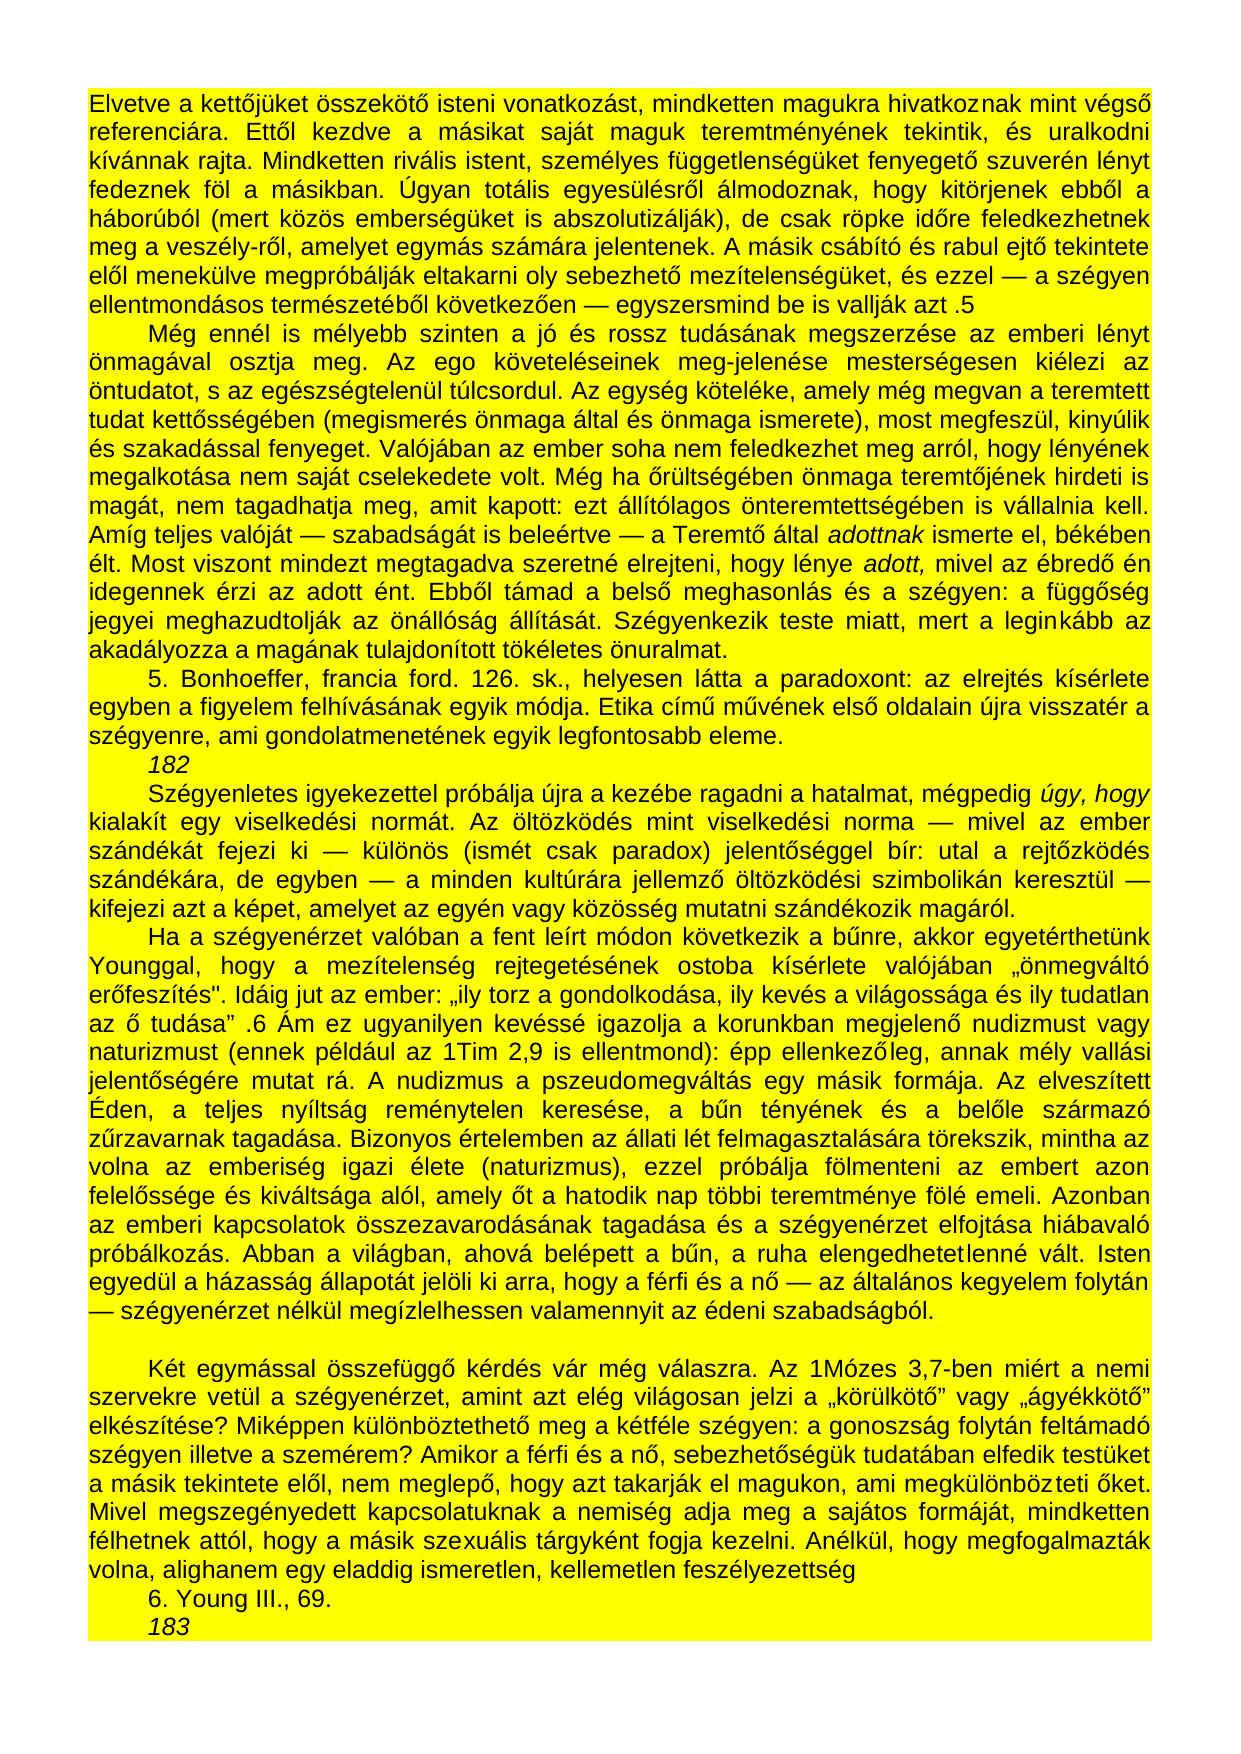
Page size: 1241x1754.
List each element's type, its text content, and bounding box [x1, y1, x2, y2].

text Szégyenletes igyekezettel próbálja újra a kezébe ragadni a hatalmat, mégpedig úgy, hogy kialakít egy viselkedési normát. Az öltözködés mint viselkedési norma ― mivel az ember szándékát fejezi ki ― különös (ismét csak paradox) jelentőséggel bír: utal a rejtőzködés szándékára, de egyben ― a minden kultúrára jellemző öltözködési szimbolikán keresztül ― kifejezi azt a képet, amelyet az egyén vagy közösség mutatni szándékozik magáról. [88, 778, 1152, 922]
text 5. Bonhoeffer, francia ford. 126. sk., helyesen látta a paradoxont: az elrejtés kísérlete egyben a figyelem felhívásának egyik módja. Etika című művének első oldalain újra visszatér a szégyenre, ami gondolatmenetének egyik legfontosabb eleme. [88, 663, 1152, 750]
text Két egymással összefüggő kérdés vár még válaszra. Az 1Mózes 3,7-ben miért a nemi szervekre vetül a szégyenérzet, amint azt elég világosan jelzi a „körülkötő” vagy „ágyékkötő” elkészítése? Mi­képpen különböztethető meg a kétféle szégyen: a gonoszság folytán feltámadó szégyen illetve a szemérem? Amikor a férfi és a nő, sebezhetőségük tudatában elfedik testüket a másik tekintete elől, nem meglepő, hogy azt takarják el magukon, ami megkülönböz­teti őket. Mivel megszegényedett kapcsolatuknak a nemiség adja meg a sajátos formáját, mindketten félhetnek attól, hogy a másik sze­xuális tárgyként fogja kezelni. Anélkül, hogy megfogalmazták vol­na, alighanem egy eladdig ismeretlen, kellemetlen feszélyezettség [88, 1353, 1152, 1583]
text 183 [88, 1612, 1152, 1641]
text Még ennél is mélyebb szinten a jó és rossz tudásának megszerzése az emberi lényt önmagával osztja meg. Az ego követeléseinek meg-jelenése mesterségesen kiélezi az öntudatot, s az egészségtelenül túlcsordul. Az egység köteléke, amely még megvan a teremtett tudat kettősségében (megismerés önmaga által és önmaga ismerete), most megfeszül, kinyúlik és szakadással fenyeget. Valójában az ember soha nem feledkezhet meg arról, hogy lényének megalkotása nem saját cselekedete volt. Még ha őrültségében önmaga teremtőjének hirdeti is magát, nem tagadhatja meg, amit kapott: ezt állítólagos önteremtettségében is vállalnia kell. Amíg teljes valóját ― szabadsá­gát is beleértve ― a Teremtő által adottnak ismerte el, békében élt. Most viszont mindezt megtagadva szeretné elrejteni, hogy lénye adott, mivel az ébredő én idegennek érzi az adott ént. Ebből támad a belső meghasonlás és a szégyen: a függőség jegyei meghazud­tolják az önállóság állítását. Szégyenkezik teste miatt, mert a legin­kább az akadályozza a magának tulajdonított tökéletes önuralmat. [88, 318, 1152, 663]
text 6. Young III., 69. [88, 1583, 1152, 1612]
text Ha a szégyenérzet valóban a fent leírt módon következik a bűnre, akkor egyetérthetünk Younggal, hogy a mezítelenség rejtegetésének ostoba kísérlete valójában „önmegváltó erőfeszítés". Idáig jut az ember: „ily torz a gondolkodása, ily kevés a világossága és ily tudatlan az ő tudása” .6 Ám ez ugyanilyen kevéssé igazolja a korunkban megjelenő nudizmust vagy naturizmust (ennek például az 1Tim 2,9 is ellentmond): épp ellenkező­leg, annak mély vallási jelentőségére mutat rá. A nudizmus a pszeudo­megváltás egy másik formája. Az elveszített Éden, a teljes nyíltság re­ménytelen keresése, a bűn tényének és a belőle származó zűrzavarnak tagadása. Bizonyos értelemben az állati lét felmagasztalására törekszik, mintha az volna az emberiség igazi élete (naturizmus), ezzel próbálja fölmenteni az embert azon felelőssége és kiváltsága alól, amely őt a ha­todik nap többi teremtménye fölé emeli. Azonban az emberi kapcsolatok összezavarodásának tagadása és a szégyenérzet elfojtása hiábavaló pró­bálkozás. Abban a világban, ahová belépett a bűn, a ruha elengedhetet­lenné vált. Isten egyedül a házasság állapotát jelöli ki arra, hogy a férfi és a nő ― az általános kegyelem folytán ― szégyenérzet nélkül megízlel­hessen valamennyit az édeni szabadságból. [88, 922, 1152, 1325]
text Elvetve a ket­tőjüket összekötő isteni vonatkozást, mindketten magukra hivatkoz­nak mint végső referenciára. Ettől kezdve a másikat saját maguk teremtményének tekintik, és uralkodni kívánnak rajta. Mindketten rivális istent, személyes függetlenségüket fenyegető szuverén lényt fedeznek föl a másikban. Úgyan totális egyesülésről álmodoznak, hogy kitörjenek ebből a háborúból (mert közös emberségüket is abszolutizálják), de csak röpke időre feledkezhetnek meg a veszély-ről, amelyet egymás számára jelentenek. A másik csábító és rabul ejtő tekintete elől menekülve megpróbálják eltakarni oly sebezhető mezítelenségüket, és ezzel ― a szégyen ellentmondásos természeté­ből következően ― egyszersmind be is vallják azt .5 [88, 88, 1152, 318]
text 182 [88, 750, 1152, 778]
